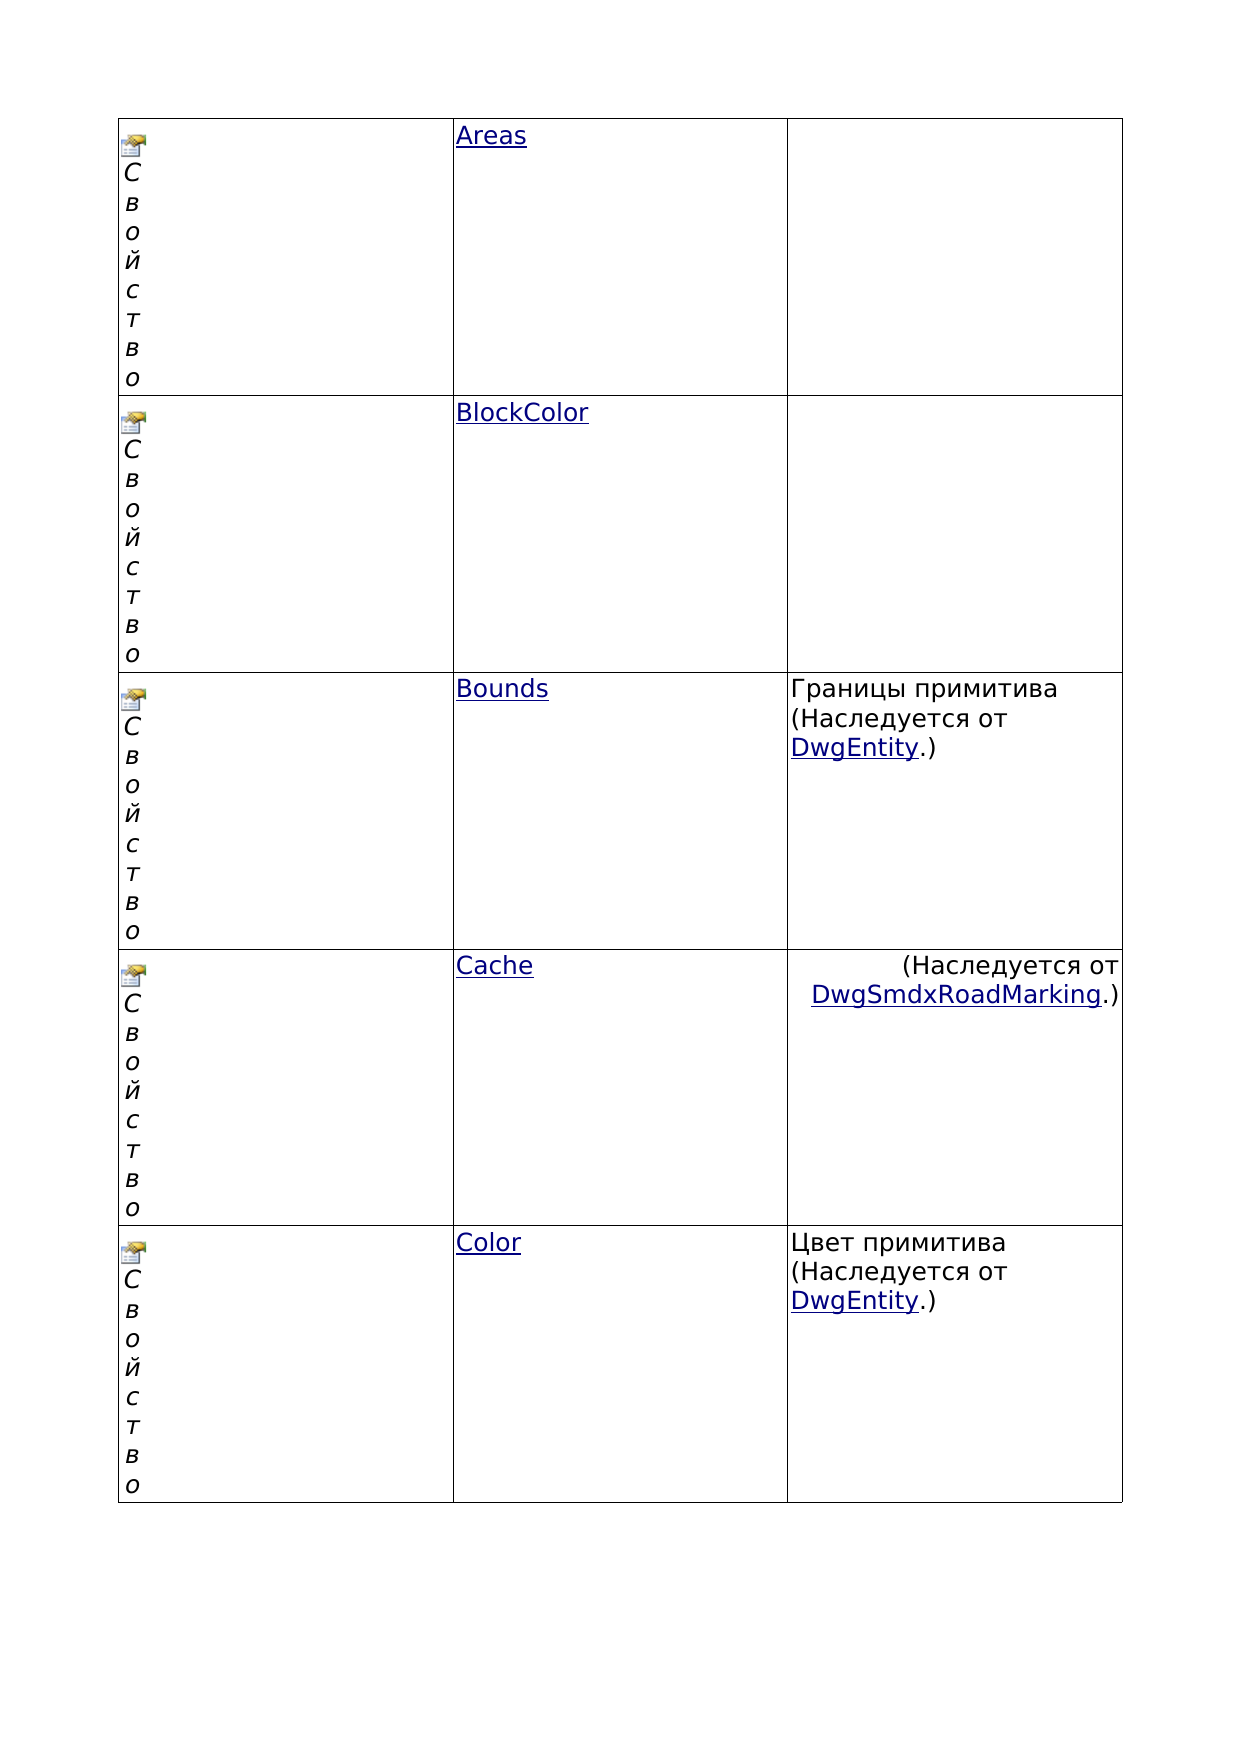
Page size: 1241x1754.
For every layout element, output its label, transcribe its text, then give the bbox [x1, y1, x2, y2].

table_cell [119, 950, 453, 1225]
picture [121, 410, 147, 436]
picture [121, 963, 147, 989]
table_cell Areas [454, 119, 787, 395]
table_cell Cache [454, 950, 787, 1225]
table_cell [119, 673, 453, 948]
table_cell [788, 396, 1122, 672]
table_cell [119, 119, 453, 395]
table_cell BlockColor [454, 396, 787, 672]
picture [121, 1240, 147, 1266]
table_cell Границы примитива (Наследуется от DwgEntity.) [788, 673, 1122, 948]
table_cell Цвет примитива (Наследуется от DwgEntity.) [788, 1226, 1122, 1502]
picture [121, 133, 147, 159]
table_cell [119, 1226, 453, 1502]
table_cell [788, 119, 1122, 395]
table_cell [119, 396, 453, 672]
table_cell Bounds [454, 673, 787, 948]
table_cell Color [454, 1226, 787, 1502]
picture [121, 687, 147, 713]
table_cell (Наследуется от DwgSmdxRoadMarking.) [788, 950, 1122, 1225]
